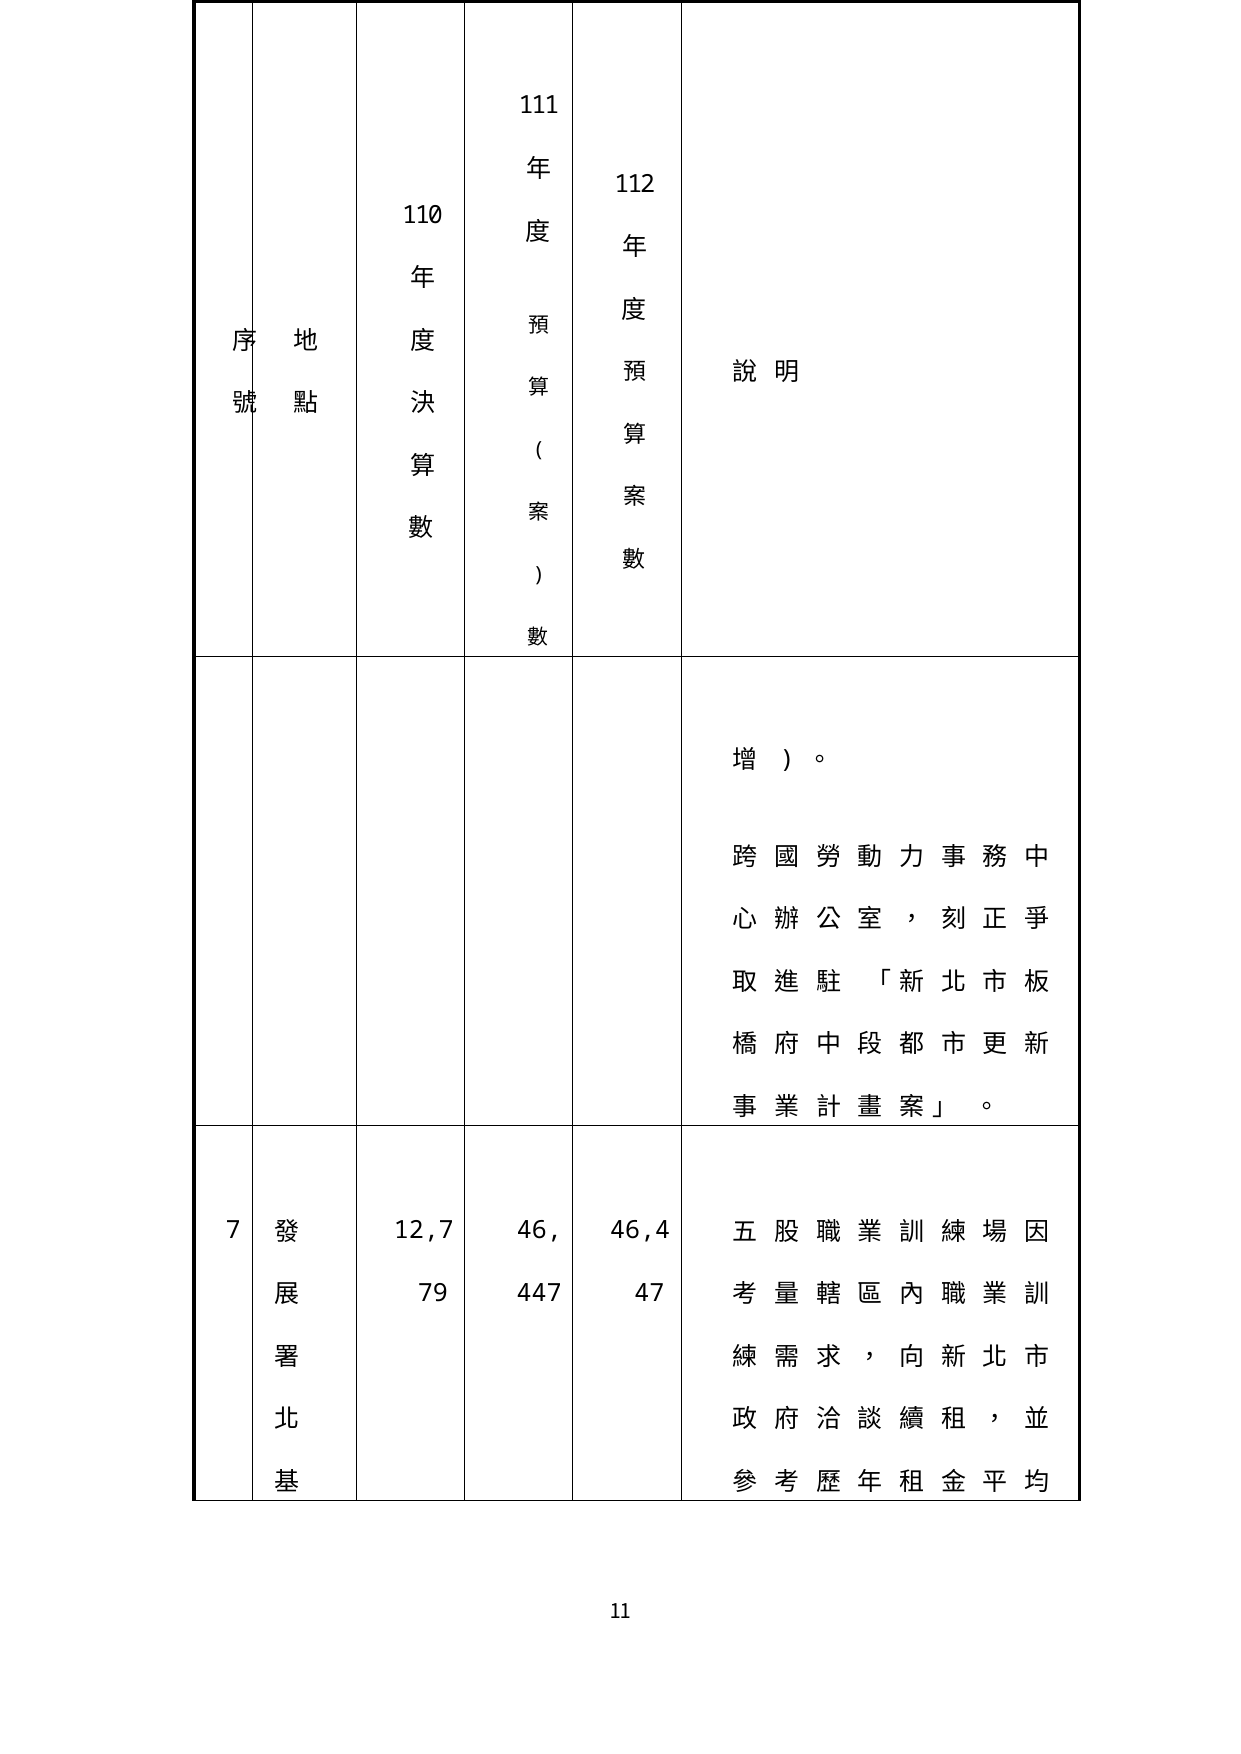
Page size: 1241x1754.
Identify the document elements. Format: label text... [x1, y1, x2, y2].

table_header 序號 [196, 3, 252, 656]
table_cell [573, 657, 681, 1125]
table_cell 增)。 跨國勞動力事務中心辦公室，刻正爭取進駐「新北市板橋府中段都市更新事業計畫案」。 [682, 657, 1078, 1125]
table_cell 46,447 [465, 1126, 572, 1500]
table_header 說明 [682, 3, 1078, 656]
table_cell [465, 657, 572, 1125]
table_cell 7 [196, 1126, 252, 1500]
table_cell [196, 657, 252, 1125]
table_cell 五股職業訓練場因考量轄區內職業訓練需求，向新北市政府洽談續租，並參考歷年租金平均 [682, 1126, 1078, 1500]
table_header 111年度 預算(案)數 [465, 3, 572, 656]
table_cell 46,447 [573, 1126, 681, 1500]
table_cell 發展署北基 [253, 1126, 356, 1500]
table_cell [253, 657, 356, 1125]
table_header 112年度預算案數 [573, 3, 681, 656]
table_header 110年度決算數 [357, 3, 464, 656]
table_header 地點 [253, 3, 356, 656]
table_cell 12,779 [357, 1126, 464, 1500]
table_cell [357, 657, 464, 1125]
